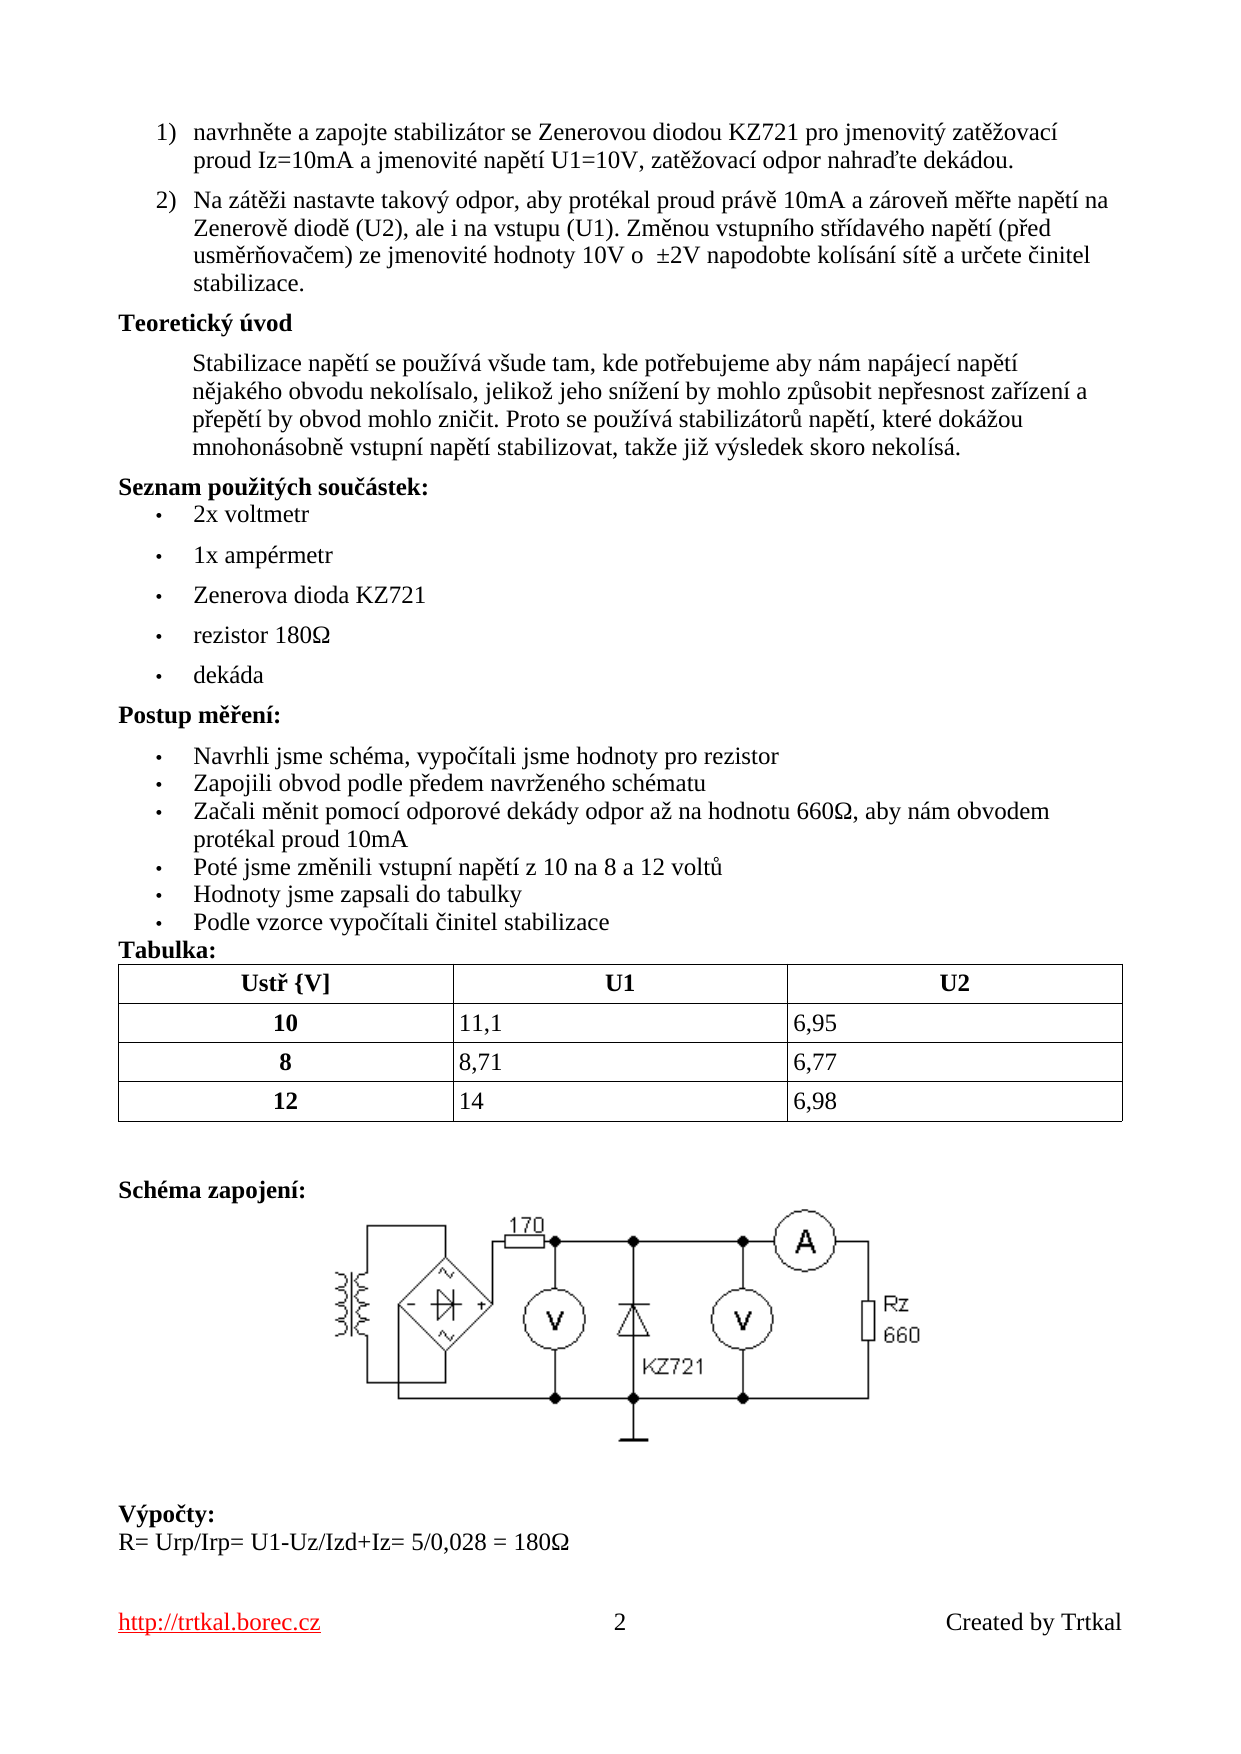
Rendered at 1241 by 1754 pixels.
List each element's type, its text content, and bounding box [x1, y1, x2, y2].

list dekáda [156, 661, 1122, 689]
list rezistor 180Ω [156, 621, 1122, 649]
table_cell 10 [119, 1004, 453, 1042]
table_header U1 [454, 965, 787, 1003]
text Tabulka: [118, 936, 1122, 963]
list Podle vzorce vypočítali činitel stabilizace [156, 908, 1122, 936]
text Postup měření: [118, 702, 1122, 729]
list 1x ampérmetr [156, 541, 1122, 568]
text Seznam použitých součástek: [118, 473, 1122, 501]
list 2x voltmetr [156, 501, 1122, 528]
table_header U2 [788, 965, 1122, 1003]
list Poté jsme změnili vstupní napětí z 10 na 8 a 12 voltů [156, 853, 1122, 880]
text Schéma zapojení: [118, 1176, 1122, 1472]
table_cell 6,95 [788, 1004, 1122, 1042]
table_cell 6,77 [788, 1043, 1122, 1081]
list navrhněte a zapojte stabilizátor se Zenerovou diodou KZ721 pro jmenovitý zatěžovací proud Iz=10mA a jmenovité napětí U1=10V, zatěžovací odpor nahraďte dekádou. [156, 118, 1122, 173]
text R= Urp/Irp= U1-Uz/Izd+Iz= 5/0,028 = 180Ω [118, 1528, 1122, 1555]
list Hodnoty jsme zapsali do tabulky [156, 880, 1122, 908]
text Výpočty: [118, 1500, 1122, 1528]
table_cell 6,98 [788, 1082, 1122, 1121]
list Zapojili obvod podle předem navrženého schématu [156, 769, 1122, 797]
table_cell 11,1 [454, 1004, 787, 1042]
text Stabilizace napětí se používá všude tam, kde potřebujeme aby nám napájecí napětí nějakého obvodu nekolísalo, jelikož jeho snížení by mohlo způsobit nepřesnost zařízení a přepětí by obvod mohlo zničit. Proto se používá stabilizátorů napětí, které dokážou mnohonásobně vstupní napětí stabilizovat, takže již výsledek skoro nekolísá. [118, 349, 1122, 460]
picture [301, 1208, 920, 1445]
list Začali měnit pomocí odporové dekády odpor až na hodnotu 660Ω, aby nám obvodem protékal proud 10mA [156, 797, 1122, 853]
list Navrhli jsme schéma, vypočítali jsme hodnoty pro rezistor [156, 742, 1122, 769]
table_cell 8,71 [454, 1043, 787, 1081]
table_cell 14 [454, 1082, 787, 1121]
table_cell 12 [119, 1082, 453, 1121]
text Teoretický úvod [118, 309, 1122, 337]
list Na zátěži nastavte takový odpor, aby protékal proud právě 10mA a zároveň měřte napětí na Zenerově diodě (U2), ale i na vstupu (U1). Změnou vstupního střídavého napětí (před usměrňovačem) ze jmenovité hodnoty 10V o ±2V napodobte kolísání sítě a určete činitel stabilizace. [156, 186, 1122, 297]
table_header Ustř {V] [119, 965, 453, 1003]
table_cell 8 [119, 1043, 453, 1081]
list Zenerova dioda KZ721 [156, 581, 1122, 609]
